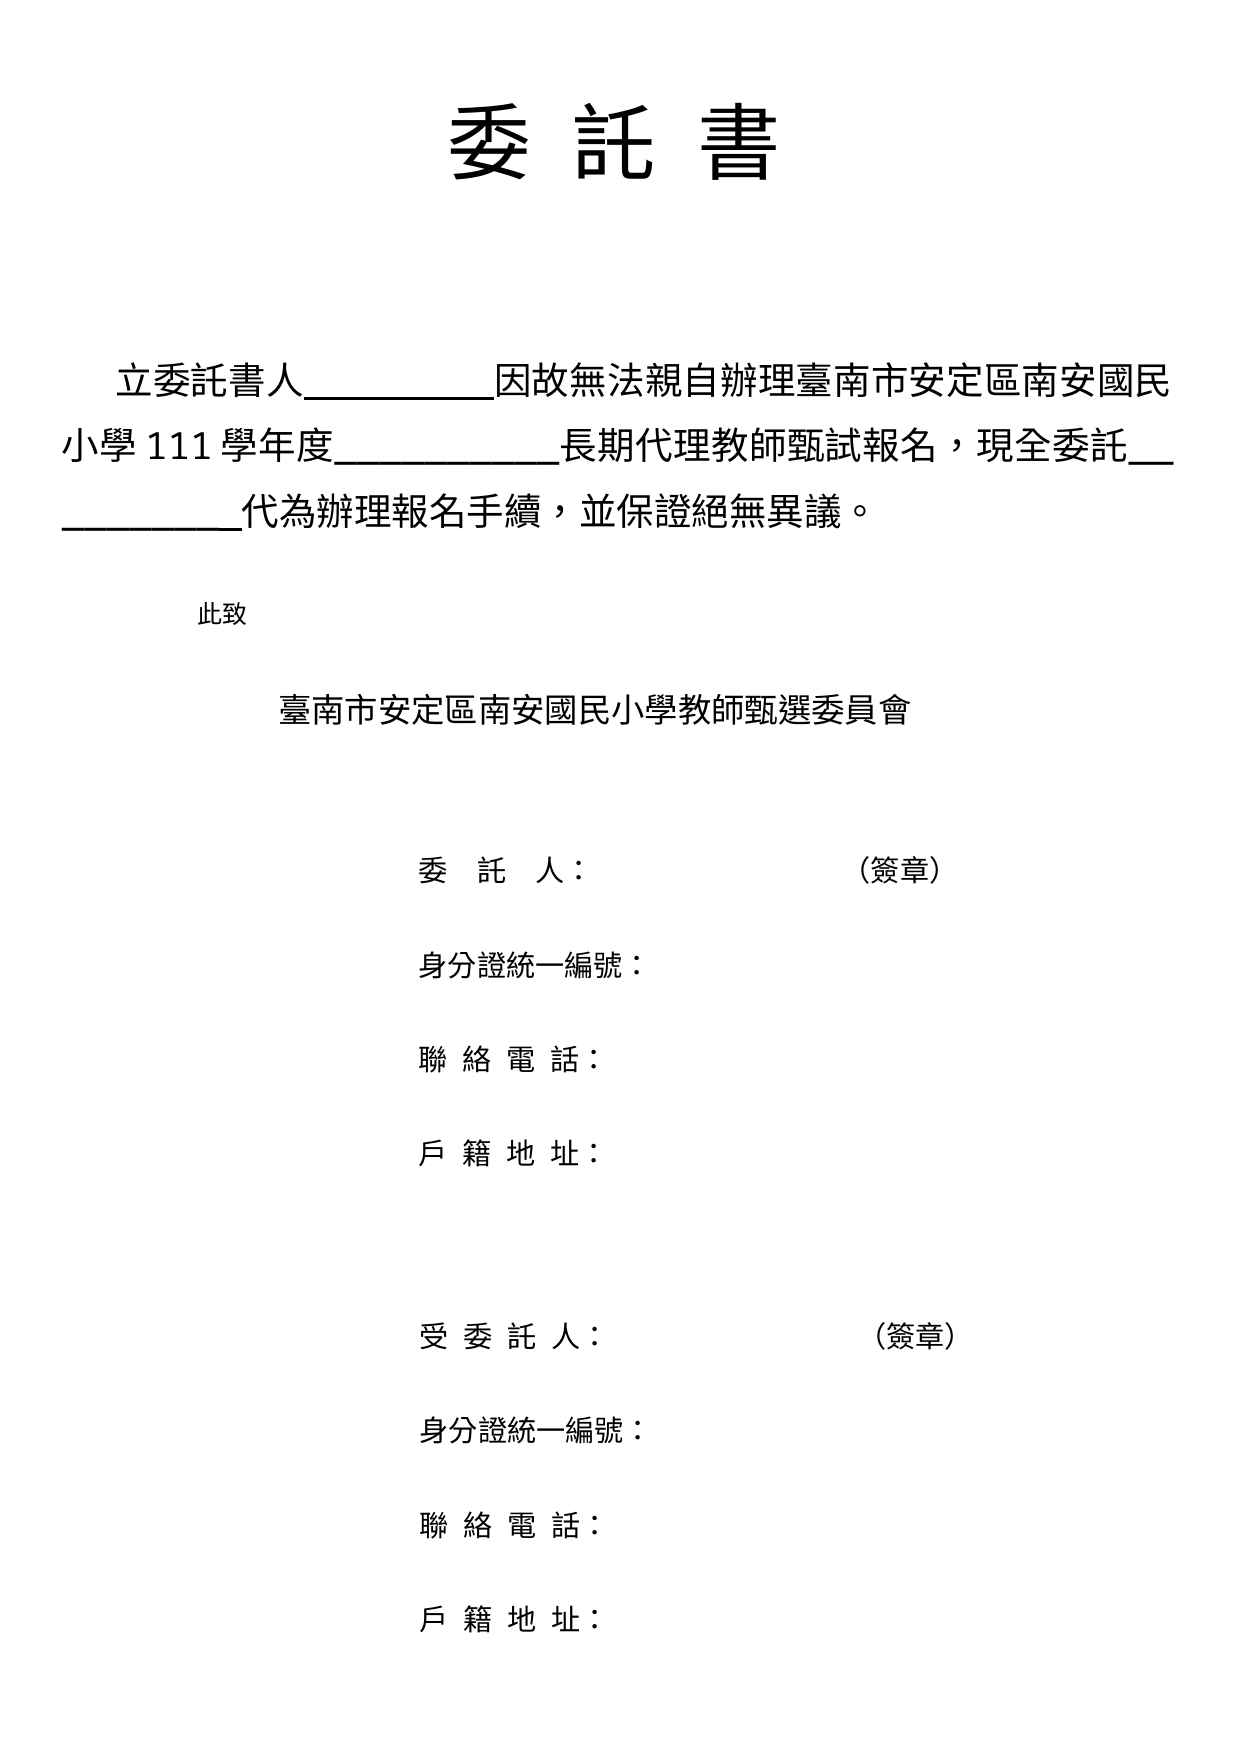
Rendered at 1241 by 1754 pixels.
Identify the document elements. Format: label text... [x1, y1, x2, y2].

text 聯 絡 電 話： [419, 1482, 1054, 1544]
text 聯 絡 電 話： [418, 1016, 1052, 1078]
subtitle 臺南市安定區南安國民小學教師甄選委員會 [278, 666, 1193, 728]
text 戶 籍 地 址： [419, 1576, 1054, 1638]
text 受 委 託 人： （簽章） [419, 1293, 1054, 1355]
text 委 託 人： （簽章） [418, 827, 1052, 890]
text 身分證統一編號： [418, 922, 1052, 984]
text 身分證統一編號： [419, 1387, 1054, 1449]
text 此致 [174, 567, 1193, 629]
subtitle 立委託書人 因故無法親自辦理臺南市安定區南安國民小學111學年度__________長期代理教師甄試報名，現全委託_________ 代為辦理報名手續，並保證絕無異議。 [62, 336, 1173, 530]
text 戶 籍 地 址： [418, 1110, 1052, 1172]
subtitle 委 託 書 [81, 64, 1190, 189]
